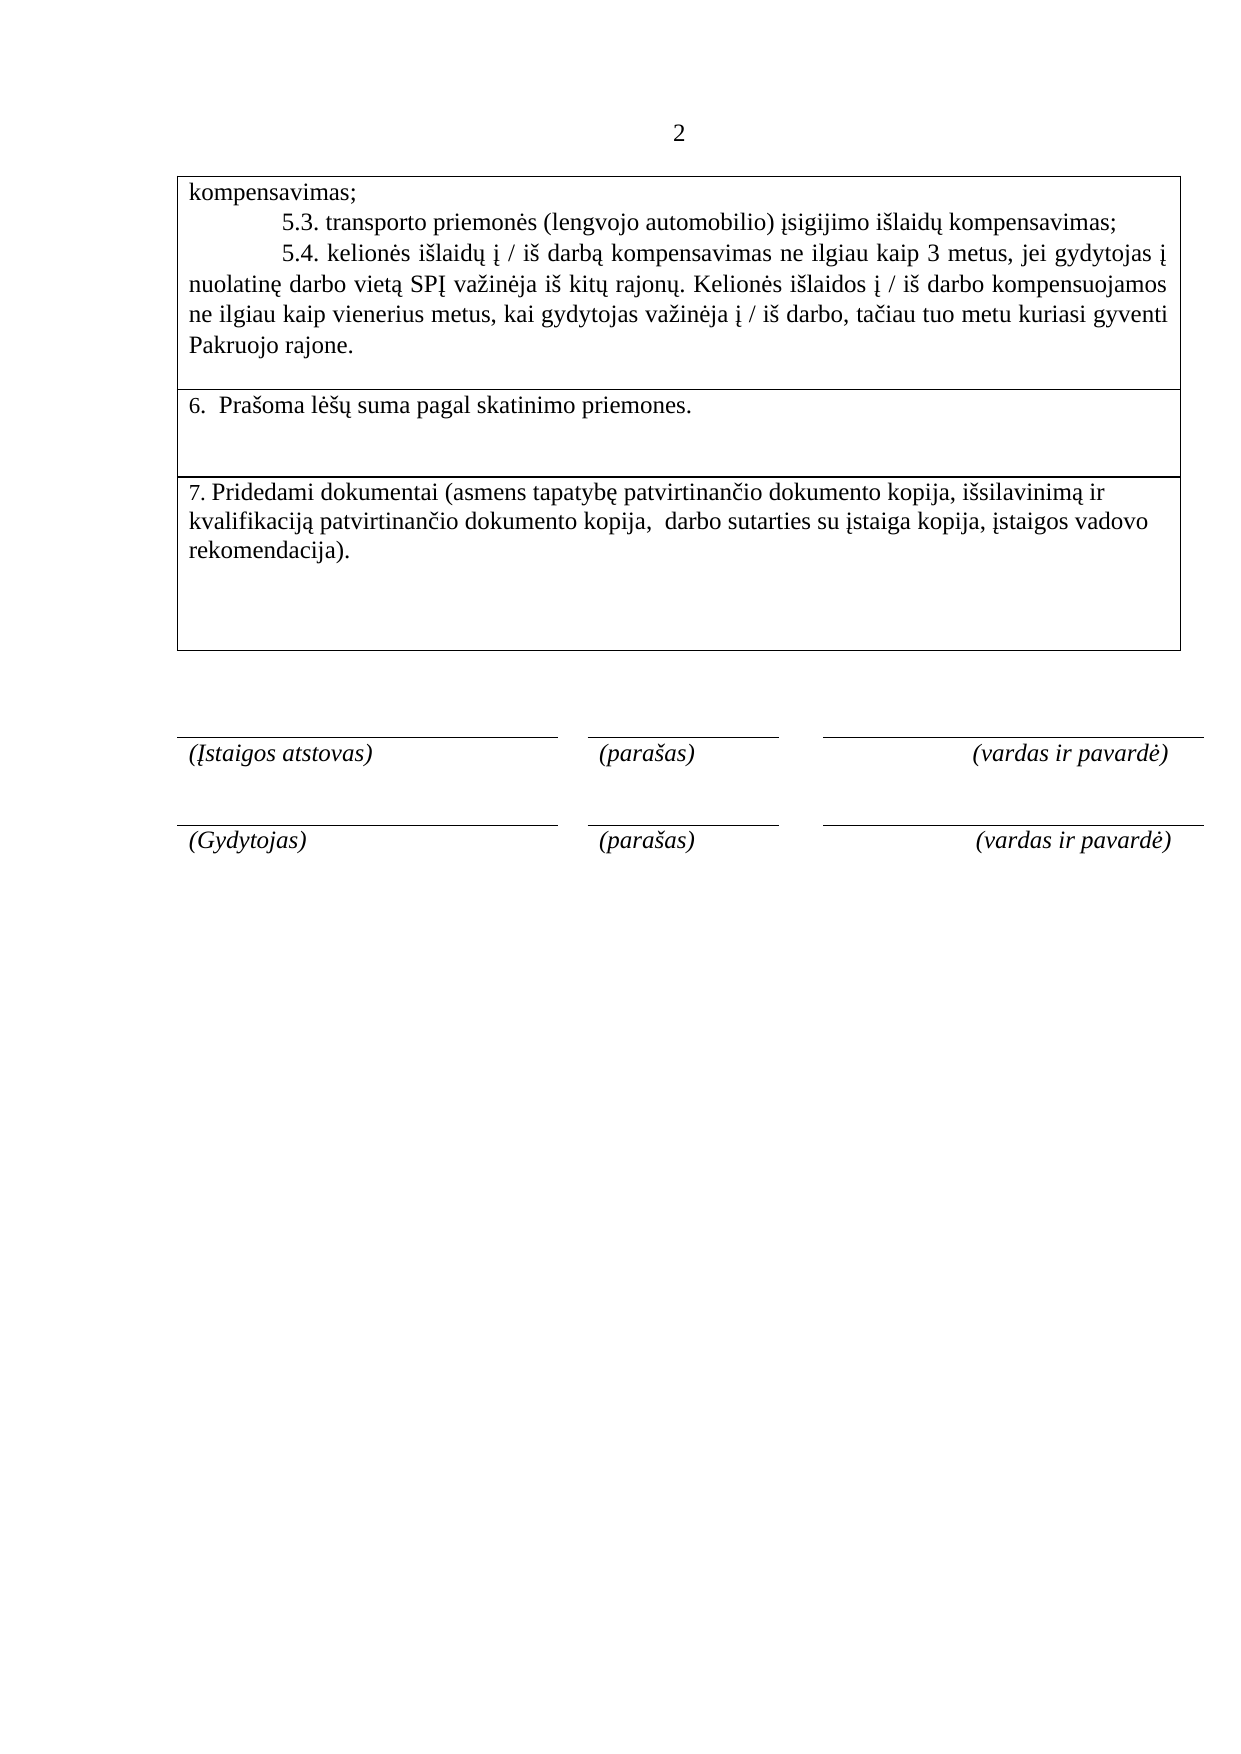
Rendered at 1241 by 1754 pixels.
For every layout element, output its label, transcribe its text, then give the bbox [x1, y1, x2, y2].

table_header [823, 709, 1204, 737]
table_cell (parašas) [588, 826, 779, 854]
table_cell (vardas ir pavardė) [823, 826, 1204, 854]
table_header [177, 709, 557, 737]
table_header [588, 709, 779, 737]
table_cell [558, 825, 588, 854]
table_cell [779, 825, 823, 854]
table_cell 6. Prašoma lėšų suma pagal skatinimo priemones. [178, 390, 1180, 476]
table_cell (vardas ir pavardė) [823, 738, 1204, 824]
table_cell [558, 737, 588, 824]
table_cell kompensavimas; 5.3. transporto priemonės (lengvojo automobilio) įsigijimo išlaidų kompensavimas; 5.4. kelionės išlaidų į / iš darbą kompensavimas ne ilgiau kaip 3 metus, jei gydytojas į nuolatinę darbo vietą SPĮ važinėja iš kitų rajonų. Kelionės išlaidos į / iš darbo kompensuojamos ne ilgiau kaip vienerius metus, kai gydytojas važinėja į / iš darbo, tačiau tuo metu kuriasi gyventi Pakruojo rajone. [178, 177, 1180, 389]
table_cell 7. Pridedami dokumentai (asmens tapatybę patvirtinančio dokumento kopija, išsilavinimą ir kvalifikaciją patvirtinančio dokumento kopija, darbo sutarties su įstaiga kopija, įstaigos vadovo rekomendacija). [178, 478, 1180, 650]
table_header [779, 709, 823, 737]
table_header [558, 709, 588, 737]
table_cell (parašas) [588, 738, 779, 824]
table_cell (Įstaigos atstovas) [177, 738, 557, 824]
table_cell (Gydytojas) [177, 826, 557, 854]
table_cell [779, 737, 823, 824]
